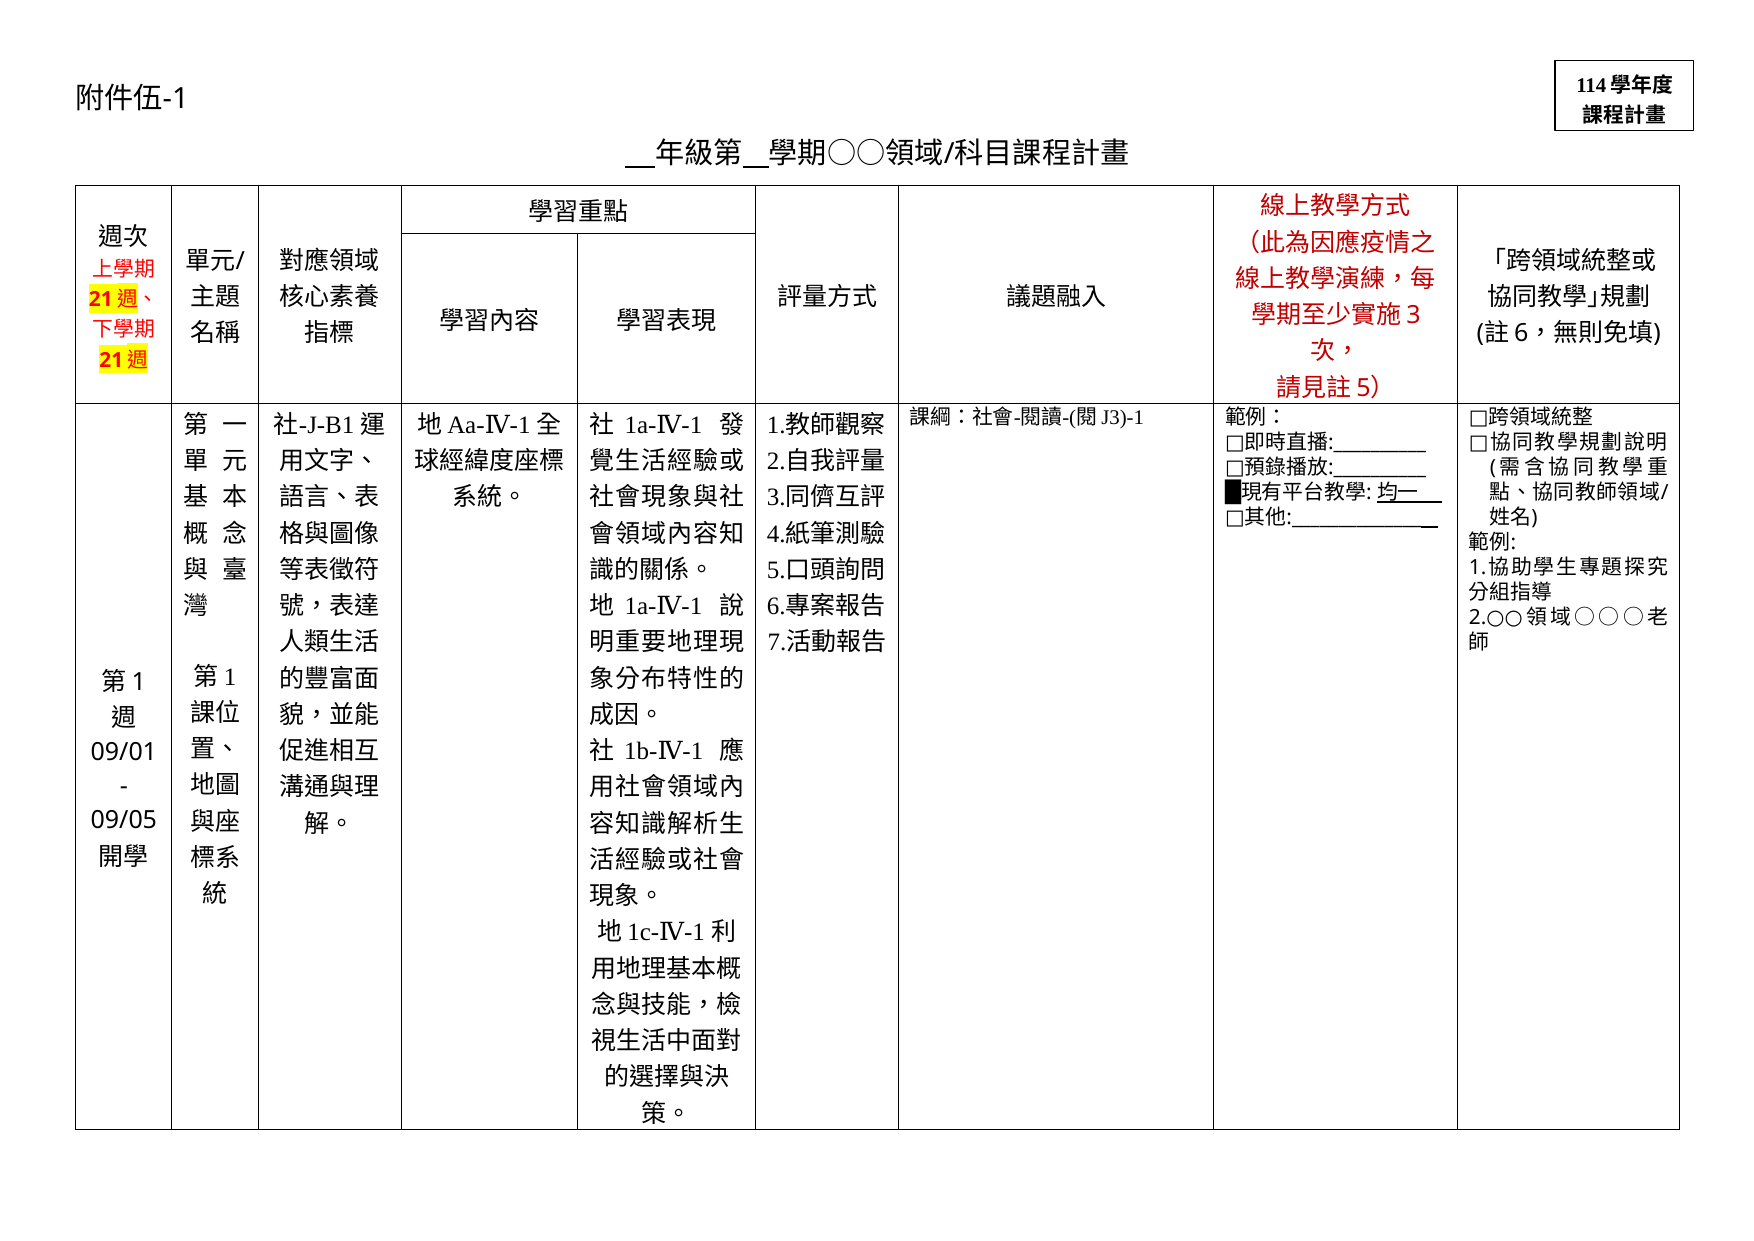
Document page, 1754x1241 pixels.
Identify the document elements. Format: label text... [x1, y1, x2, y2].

table_header 議題融入 [899, 186, 1213, 403]
table_header 學習重點 [402, 186, 755, 233]
table_cell 社1a-Ⅳ-1 發覺生活經驗或社會現象與社會領域內容知識的關係。 地1a-Ⅳ-1 說明重要地理現象分布特性的成因。 社1b-Ⅳ-1 應用社會領域內容知識解析生活經驗或社會現象。 地1c-Ⅳ-1 利用地理基本概念與技能，檢視生活中面對的選擇與決策。 [578, 404, 755, 1129]
text 年級第 學期○○領域/科目課程計畫 [75, 130, 1679, 172]
table_cell 學習內容 [402, 234, 577, 403]
table_cell 範例： □即時直播:__________ □預錄播放:__________ █現有平台教學: 均一 □其他:______________ [1214, 404, 1457, 1129]
table_header 週次 上學期21週、下學期21週 [76, 186, 171, 403]
table_header 評量方式 [756, 186, 898, 403]
table_header 單元/主題名稱 [172, 186, 258, 403]
table_cell □跨領域統整 □協同教學規劃說明(需含協同教學重點、協同教師領域/姓名) 範例: 1.協助學生專題探究分組指導 2.○○領域○○○老師 [1458, 404, 1679, 1129]
text 附件伍-1 [75, 75, 1554, 117]
table_cell 第1週 09/01-09/05 開學 [76, 404, 171, 1129]
table_header 對應領域 核心素養 指標 [259, 186, 401, 403]
table_cell 第一單元 基本概念與臺灣 第1課位置、地圖與座標系統 [172, 404, 258, 1129]
table_header 線上教學方式 （此為因應疫情之線上教學演練，每學期至少實施3次， 請見註5） [1214, 186, 1457, 403]
table_cell 地Aa-Ⅳ-1 全球經緯度座標系統。 [402, 404, 577, 1129]
text 課程計畫 [1570, 98, 1679, 123]
table_cell 學習表現 [578, 234, 755, 403]
table_cell 1.教師觀察 2.自我評量 3.同儕互評 4.紙筆測驗 5.口頭詢問 6.專案報告 7.活動報告 [756, 404, 898, 1129]
table_header 「跨領域統整或 協同教學｣規劃 (註6，無則免填) [1458, 186, 1679, 403]
table_cell 課綱：社會-閱讀-(閱J3)-1 [899, 404, 1213, 1129]
table_cell 社-J-B1 運用文字、語言、表格與圖像等表徵符號，表達人類生活的豐富面貌，並能促進相互溝通與理解。 [259, 404, 401, 1129]
text 114學年度 [1570, 68, 1679, 98]
